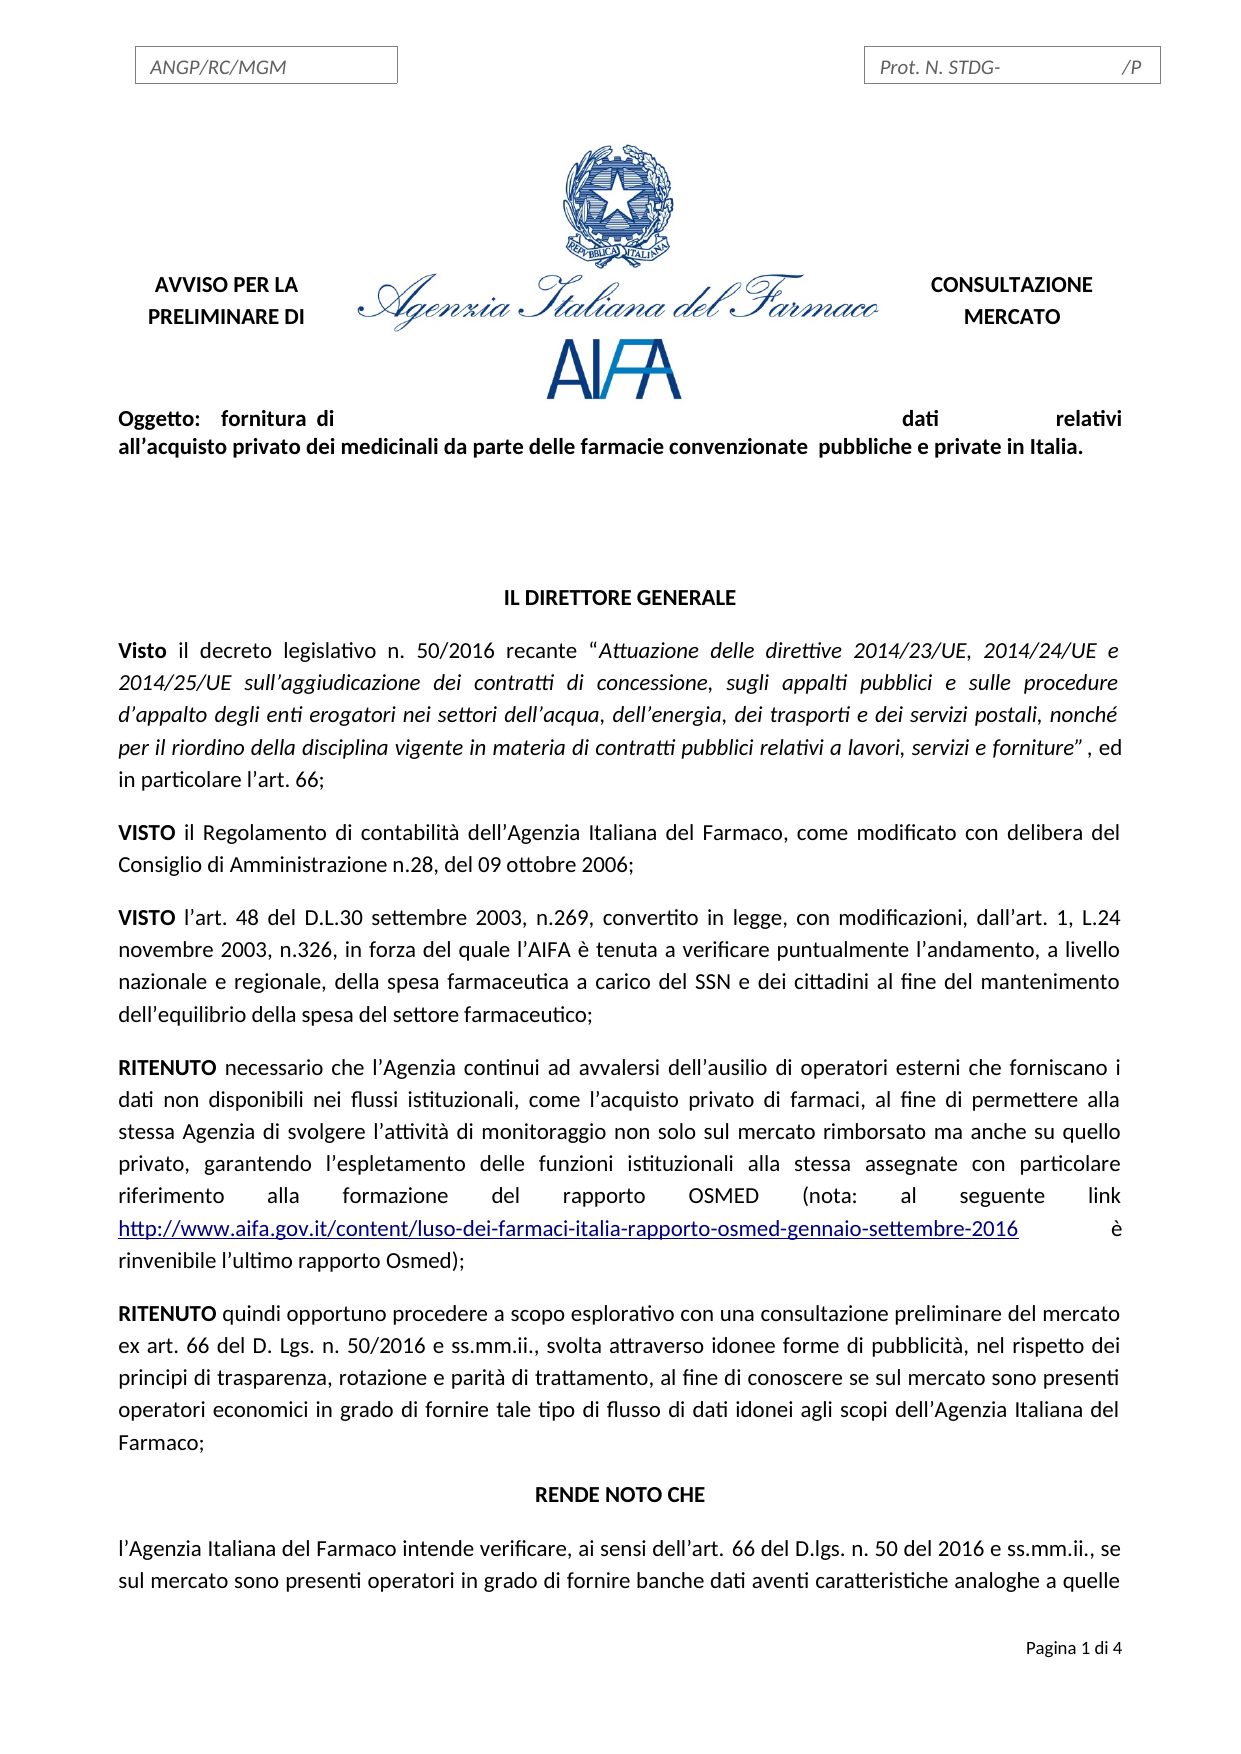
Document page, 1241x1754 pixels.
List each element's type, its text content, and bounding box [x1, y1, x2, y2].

text RENDE NOTO CHE [118, 1481, 1122, 1509]
text RITENUTO necessario che l’Agenzia continui ad avvalersi dell’ausilio di operatori esterni che forniscano i dati non disponibili nei flussi istituzionali, come l’acquisto privato di farmaci, al fine di permettere alla stessa Agenzia di svolgere l’attività di monitoraggio non solo sul mercato rimborsato ma anche su quello privato, garantendo l’espletamento delle funzioni istituzionali alla stessa assegnate con particolare riferimento alla formazione del rapporto OSMED (nota: al seguente link http://www.aifa.gov.it/content/luso-dei-farmaci-italia-rapporto-osmed-gennaio-settembre-2016 è rinvenibile l’ultimo rapporto Osmed); [118, 1053, 1122, 1274]
text RITENUTO quindi opportuno procedere a scopo esplorativo con una consultazione preliminare del mercato ex art. 66 del D. Lgs. n. 50/2016 e ss.mm.ii., svolta attraverso idonee forme di pubblicità, nel rispetto dei principi di trasparenza, rotazione e parità di trattamento, al fine di conoscere se sul mercato sono presenti operatori economici in grado di fornire tale tipo di flusso di dati idonei agli scopi dell’Agenzia Italiana del Farmaco; [118, 1299, 1122, 1456]
text ANGP/RC/MGM [150, 54, 382, 76]
text AVVISO PER LA CONSULTAZIONE PRELIMINARE DI MERCATO [902, 270, 1122, 331]
text Prot. N. STDG- /P [879, 54, 1145, 76]
text Visto il decreto legislativo n. 50/2016 recante “Attuazione delle direttive 2014/23/UE, 2014/24/UE e 2014/25/UE sull’aggiudicazione dei contratti di concessione, sugli appalti pubblici e sulle procedure d’appalto degli enti erogatori nei settori dell’acqua, dell’energia, dei trasporti e dei servizi postali, nonché per il riordino della disciplina vigente in materia di contratti pubblici relativi a lavori, servizi e forniture”, ed in particolare l’art. 66; [118, 636, 1122, 793]
text Oggetto: fornitura di dati relativi all’acquisto privato dei medicinali da parte delle farmacie convenzionate pubbliche e private in Italia. [118, 404, 1122, 460]
text VISTO il Regolamento di contabilità dell’Agenzia Italiana del Farmaco, come modificato con delibera del Consiglio di Amministrazione n.28, del 09 ottobre 2006; [118, 818, 1122, 878]
text AVVISO PER LA CONSULTAZIONE PRELIMINARE DI MERCATO [118, 270, 334, 331]
text VISTO l’art. 48 del D.L.30 settembre 2003, n.269, convertito in legge, con modificazioni, dall’art. 1, L.24 novembre 2003, n.326, in forza del quale l’AIFA è tenuta a verificare puntualmente l’andamento, a livello nazionale e regionale, della spesa farmaceutica a carico del SSN e dei cittadini al fine del mantenimento dell’equilibrio della spesa del settore farmaceutico; [118, 903, 1122, 1028]
text IL DIRETTORE GENERALE [118, 583, 1122, 611]
text l’Agenzia Italiana del Farmaco intende verificare, ai sensi dell’art. 66 del D.lgs. n. 50 del 2016 e ss.mm.ii., se sul mercato sono presenti operatori in grado di fornire banche dati aventi caratteristiche analoghe a quelle [118, 1534, 1122, 1594]
